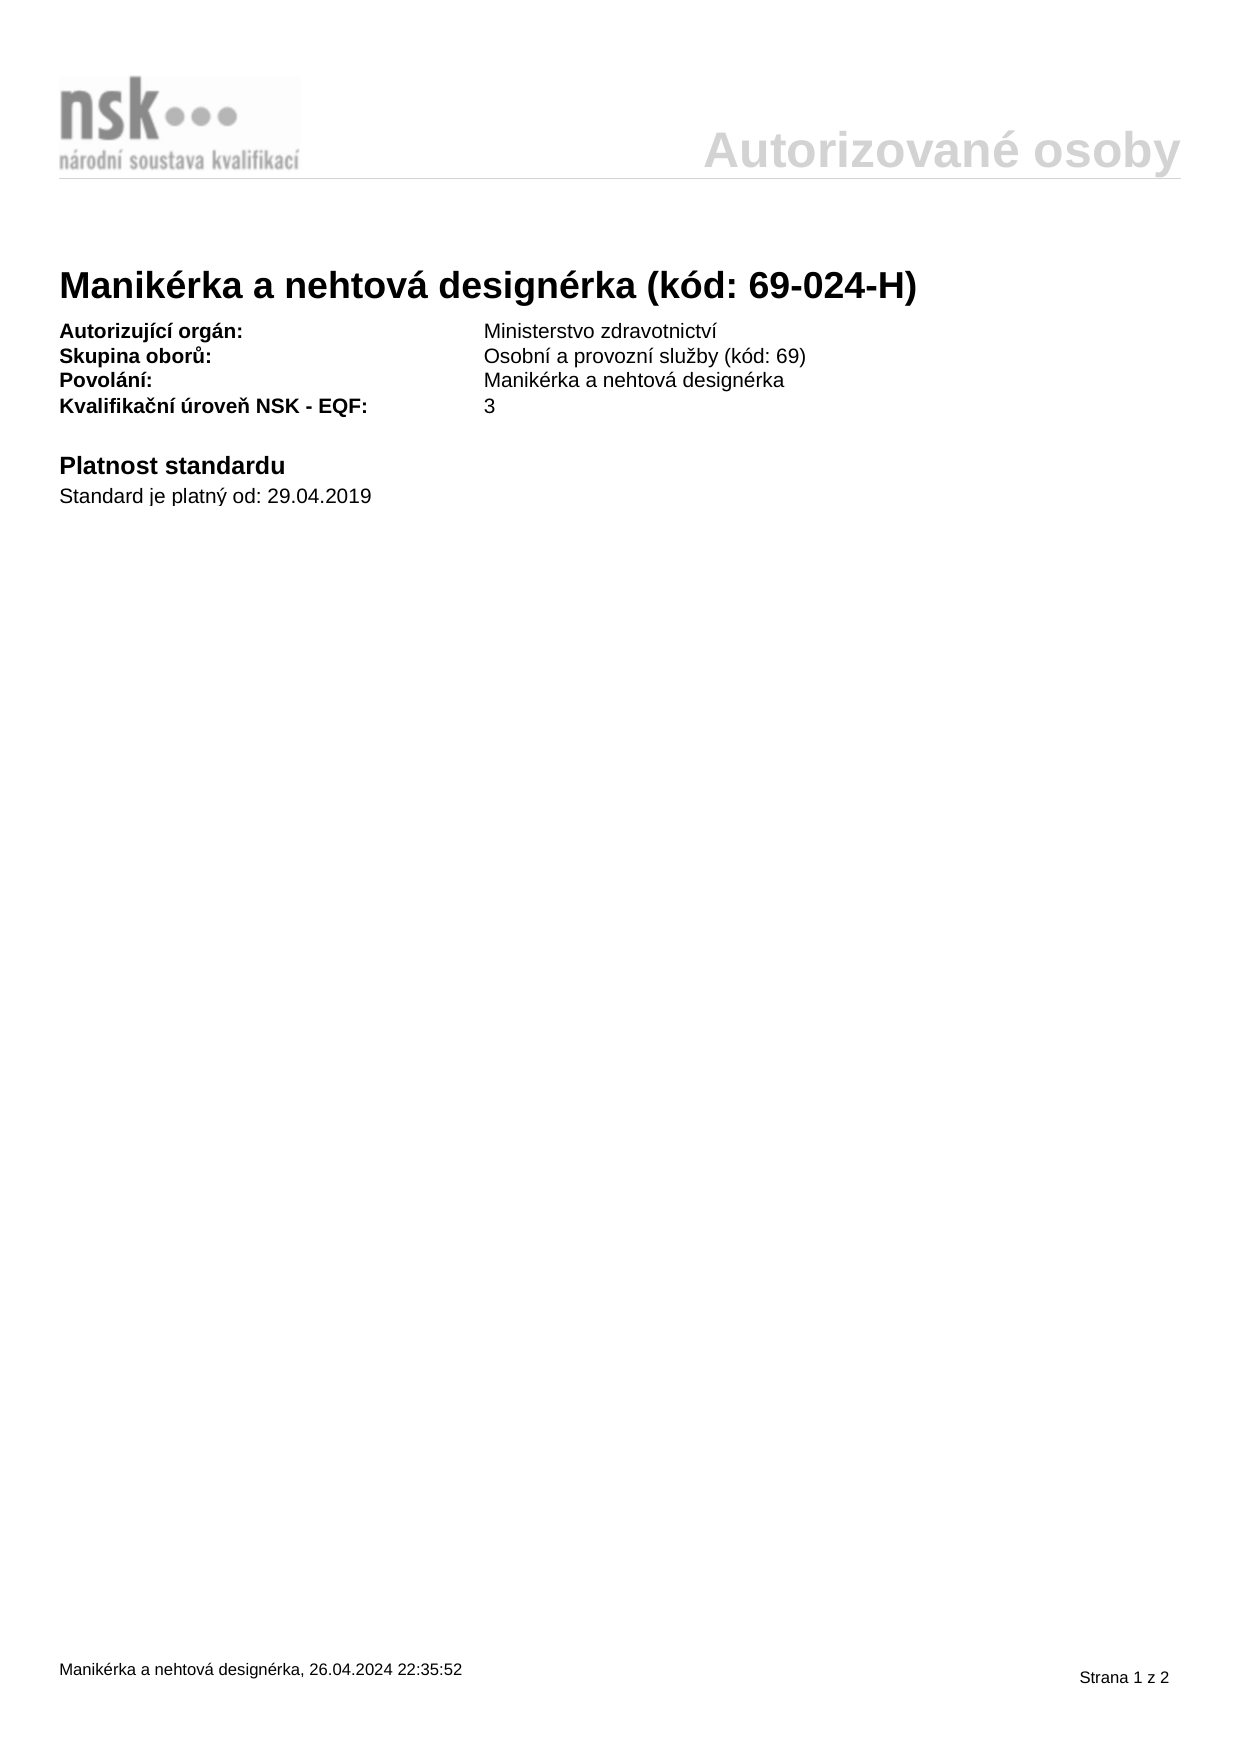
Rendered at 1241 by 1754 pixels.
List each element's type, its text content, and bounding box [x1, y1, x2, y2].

table_cell [620, 806, 626, 1106]
table_cell [862, 196, 1169, 224]
table_cell [484, 506, 620, 806]
picture [58, 59, 621, 172]
table_cell [59, 196, 483, 224]
table_cell [59, 506, 483, 806]
table_cell [862, 506, 1169, 806]
table_cell Povolání: [59, 368, 483, 392]
table_cell [626, 307, 862, 319]
table_cell [620, 1384, 626, 1659]
table_cell Skupina oborů: [59, 344, 483, 368]
table_cell [59, 806, 483, 1106]
table_cell [620, 196, 626, 224]
table_header [621, 59, 626, 172]
table_cell [1169, 307, 1181, 319]
table_cell [862, 418, 1169, 447]
table_cell [484, 418, 620, 447]
table_cell Osobní a provozní služby (kód: 69) [484, 344, 1181, 368]
table_cell [1169, 506, 1181, 806]
table_cell [626, 1106, 862, 1383]
table_cell [1169, 1106, 1181, 1383]
table_cell [59, 1106, 483, 1383]
table_cell [484, 806, 620, 1106]
table_cell [1169, 196, 1181, 224]
table_cell [1169, 1384, 1181, 1659]
table_cell [862, 806, 1169, 1106]
table_cell [626, 806, 862, 1106]
table_cell [484, 172, 620, 178]
table_cell [59, 1384, 483, 1659]
table_cell [862, 1106, 1169, 1383]
table_cell [484, 196, 620, 224]
table_cell 3 [484, 394, 1181, 417]
table_cell [862, 307, 1169, 319]
table_cell Strana 1 z 2 [862, 1660, 1169, 1696]
table_cell Manikérka a nehtová designérka [484, 368, 1181, 393]
table_header Autorizované osoby [626, 59, 1181, 178]
table_cell Kvalifikační úroveň NSK - EQF: [59, 394, 483, 417]
table_cell [620, 418, 626, 447]
table_cell Manikérka a nehtová designérka (kód: 69-024-H) [59, 224, 1181, 307]
table_cell [626, 506, 862, 806]
table_cell [484, 1384, 620, 1659]
table_cell Ministerstvo zdravotnictví [484, 319, 1181, 344]
table_cell Standard je platný od: 29.04.2019 [59, 484, 1181, 506]
table_cell [59, 418, 483, 447]
table_cell [1169, 806, 1181, 1106]
table_cell [1169, 418, 1181, 447]
table_cell [620, 307, 626, 319]
table_cell [484, 307, 620, 319]
table_cell [484, 1106, 620, 1383]
table_cell [626, 418, 862, 447]
table_cell [620, 1106, 626, 1383]
table_cell [1169, 1660, 1181, 1696]
table_cell [626, 1384, 862, 1659]
table_cell Manikérka a nehtová designérka, 26.04.2024 22:35:52 [59, 1660, 862, 1696]
table_cell [59, 172, 483, 178]
table_cell [626, 196, 862, 224]
table_cell [620, 506, 626, 806]
table_cell Platnost standardu [59, 448, 1181, 483]
table_cell [59, 307, 483, 319]
table_cell [862, 1384, 1169, 1659]
table_cell [59, 179, 1181, 196]
table_cell Autorizující orgán: [59, 319, 483, 343]
